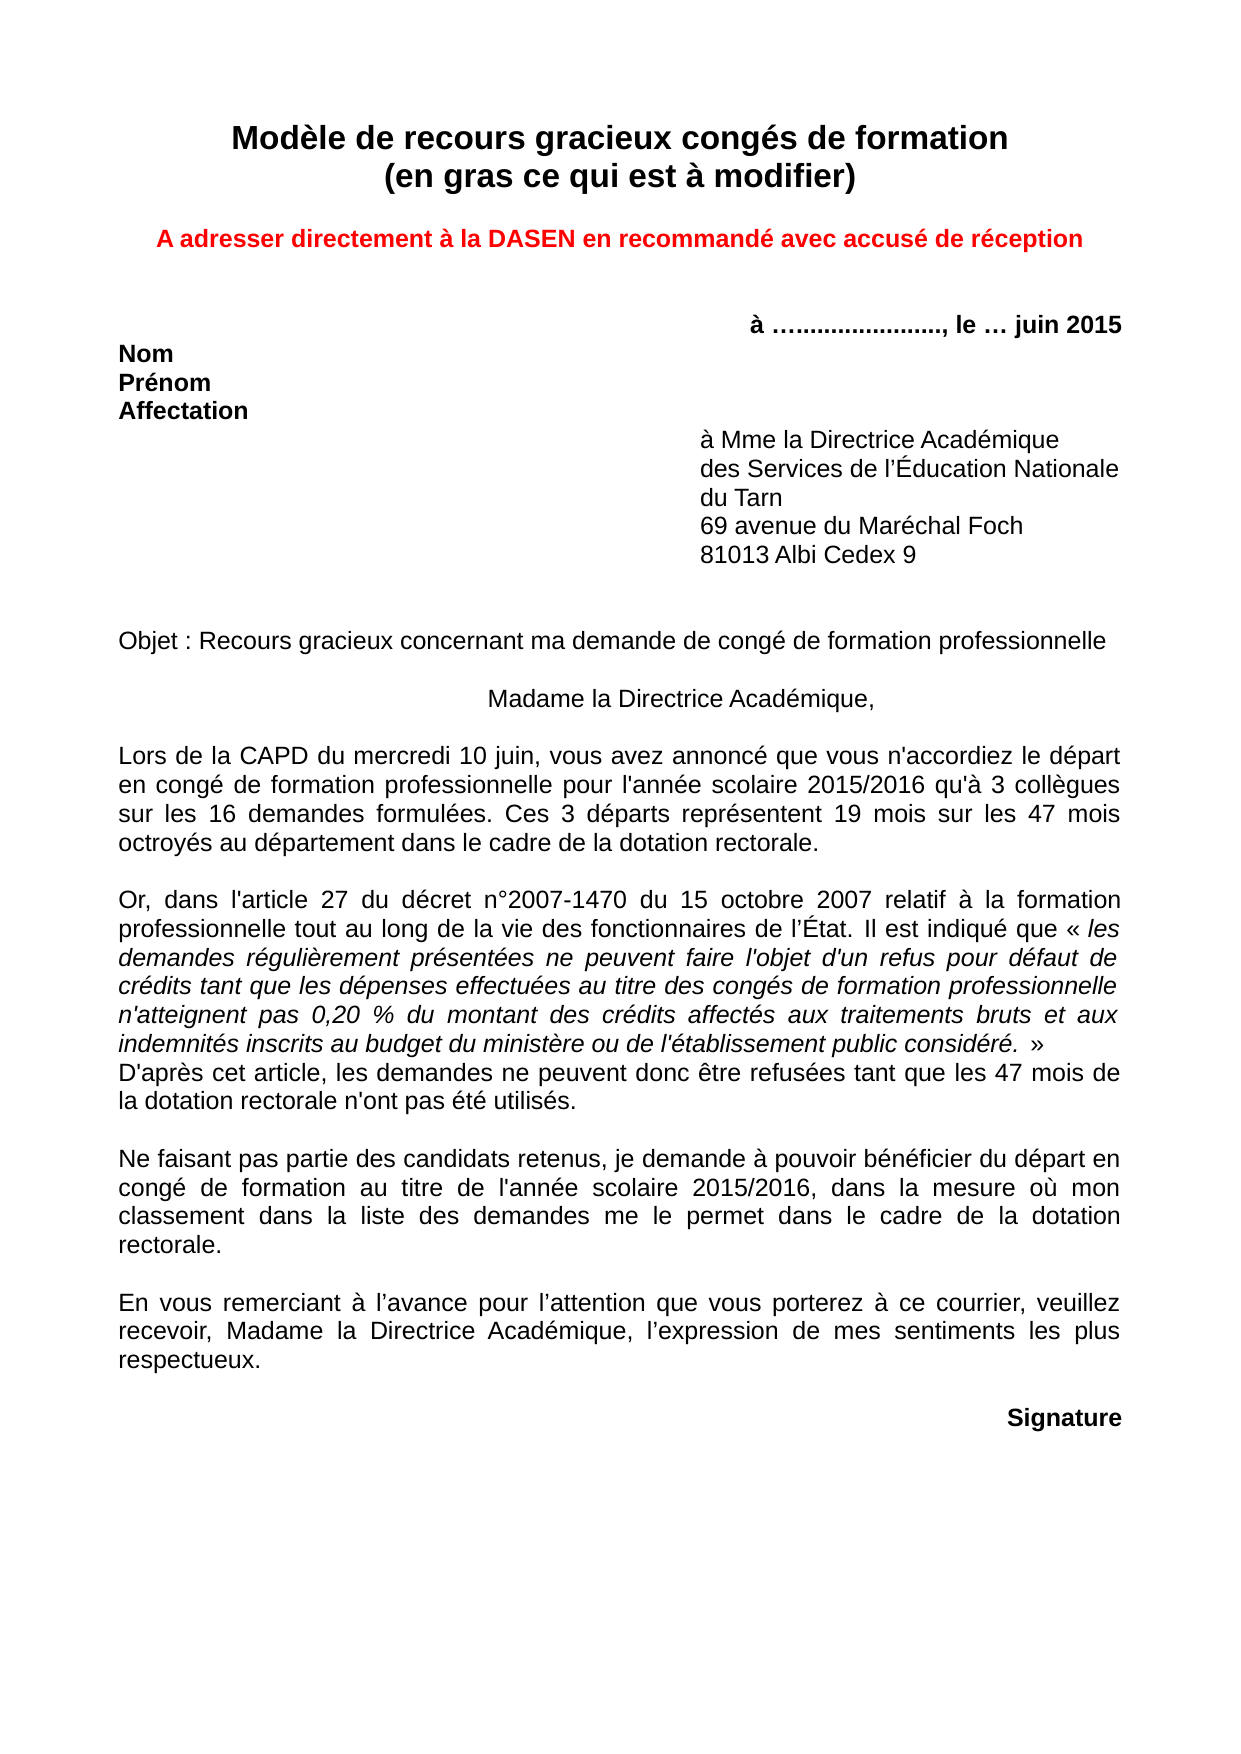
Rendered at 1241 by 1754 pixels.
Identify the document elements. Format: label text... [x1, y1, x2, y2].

text des Services de l’Éducation Nationale du Tarn [700, 454, 1122, 511]
text 69 avenue du Maréchal Foch [700, 511, 1122, 540]
text Modèle de recours gracieux congés de formation [118, 118, 1122, 157]
text Objet : Recours gracieux concernant ma demande de congé de formation professionnelle [118, 626, 1122, 655]
text (en gras ce qui est à modifier) [118, 157, 1122, 195]
text Or, dans l'article 27 du décret n°2007-1470 du 15 octobre 2007 relatif à la formation professionnelle tout au long de la vie des fonctionnaires de l’État. Il est indiqué que « les demandes régulièrement présentées ne peuvent faire l'objet d'un refus pour défaut de crédits tant que les dépenses effectuées au titre des congés de formation professionnelle n'atteignent pas 0,20 % du montant des crédits affectés aux traitements bruts et aux indemnités inscrits au budget du ministère ou de l'établissement public considéré. » [118, 885, 1122, 1057]
text à …....................., le … juin 2015 [118, 310, 1122, 339]
text Nom [118, 339, 1122, 367]
text Affectation [118, 396, 1122, 425]
text Madame la Directrice Académique, [118, 684, 1122, 712]
text Signature [118, 1402, 1122, 1431]
text 81013 Albi Cedex 9 [700, 540, 1122, 569]
text à Mme la Directrice Académique [700, 425, 1122, 454]
text En vous remerciant à l’avance pour l’attention que vous porterez à ce courrier, veuillez recevoir, Madame la Directrice Académique, l’expression de mes sentiments les plus respectueux. [118, 1287, 1122, 1374]
text Ne faisant pas partie des candidats retenus, je demande à pouvoir bénéficier du départ en congé de formation au titre de l'année scolaire 2015/2016, dans la mesure où mon classement dans la liste des demandes me le permet dans le cadre de la dotation rectorale. [118, 1144, 1122, 1259]
text Lors de la CAPD du mercredi 10 juin, vous avez annoncé que vous n'accordiez le départ en congé de formation professionnelle pour l'année scolaire 2015/2016 qu'à 3 collègues sur les 16 demandes formulées. Ces 3 départs représentent 19 mois sur les 47 mois octroyés au département dans le cadre de la dotation rectorale. [118, 741, 1122, 856]
text Prénom [118, 367, 1122, 396]
text D'après cet article, les demandes ne peuvent donc être refusées tant que les 47 mois de la dotation rectorale n'ont pas été utilisés. [118, 1057, 1122, 1115]
text A adresser directement à la DASEN en recommandé avec accusé de réception [118, 224, 1122, 252]
